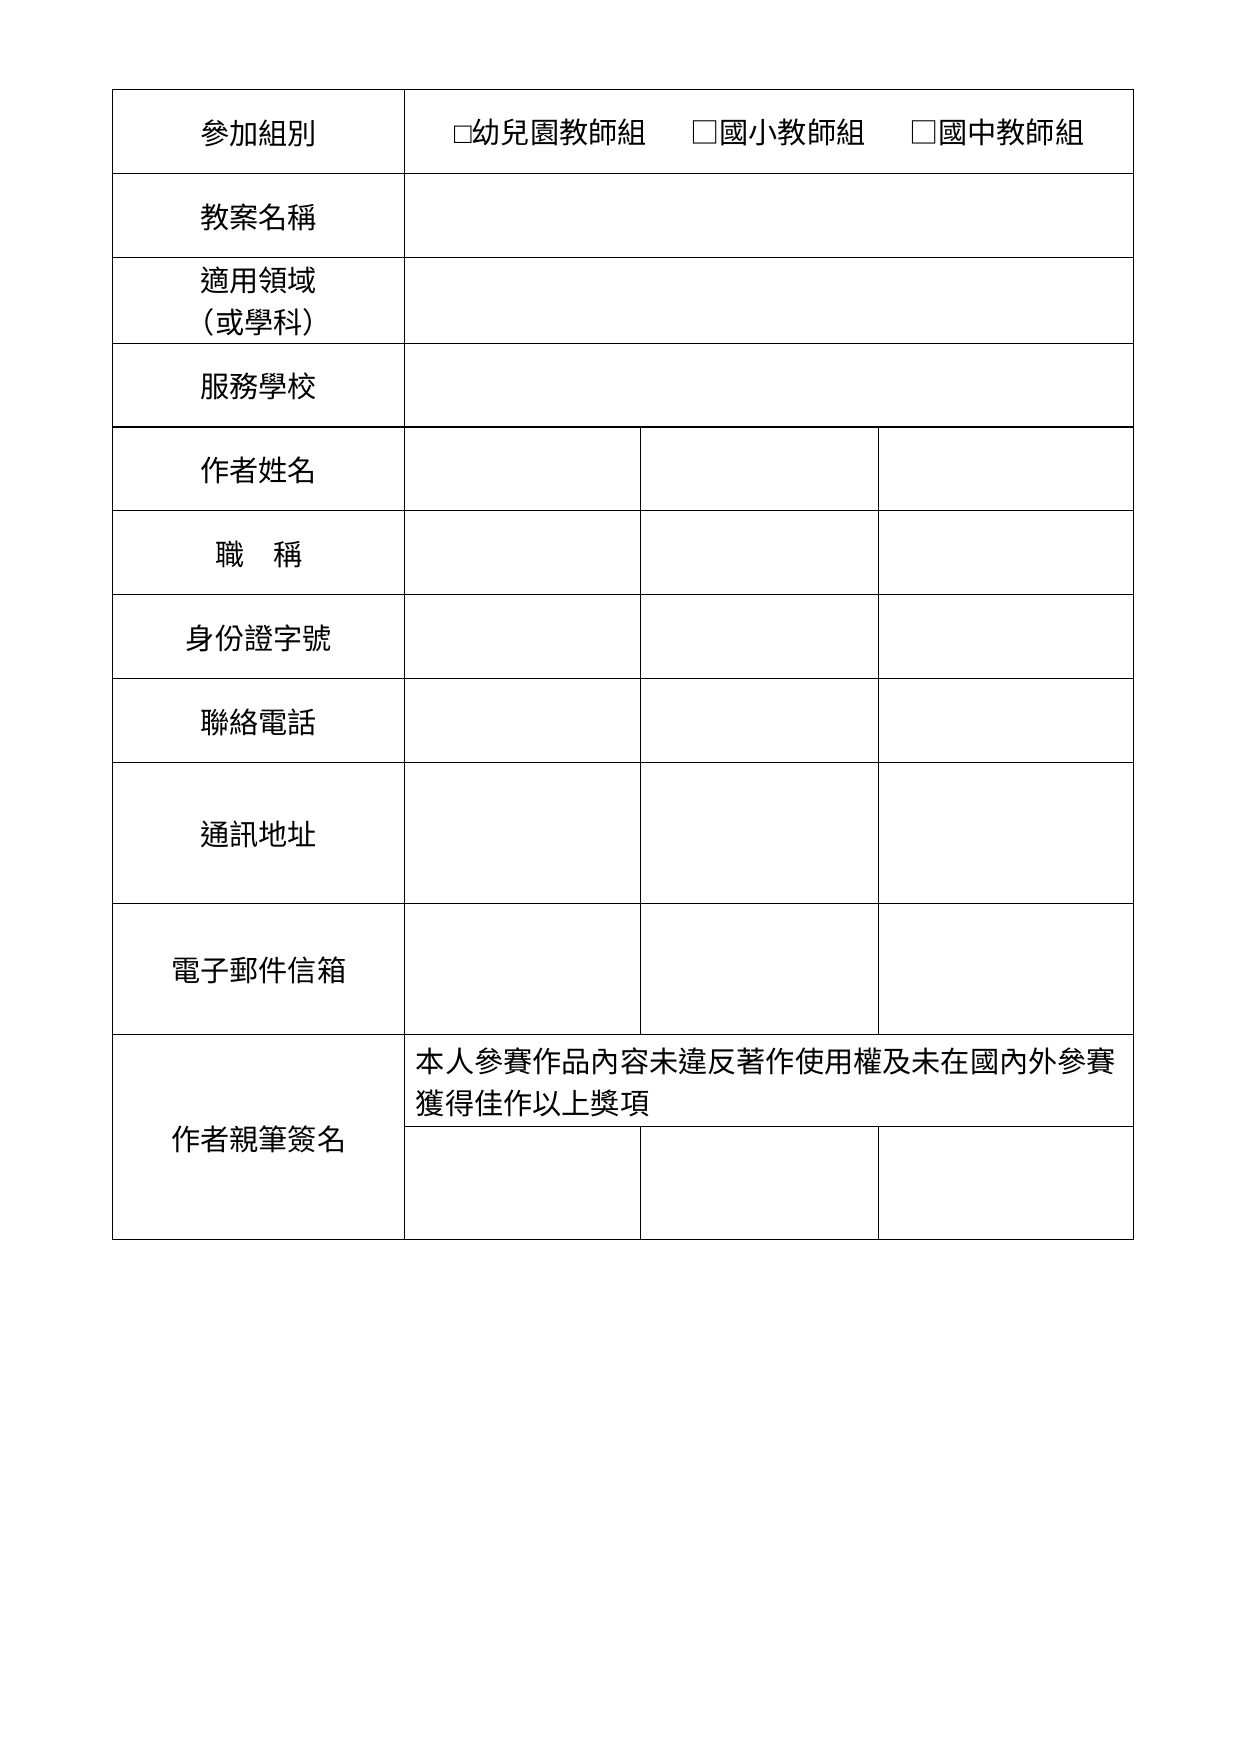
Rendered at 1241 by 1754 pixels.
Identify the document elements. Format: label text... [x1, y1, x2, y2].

table_cell [405, 258, 1133, 342]
table_cell [641, 428, 878, 510]
table_cell [879, 1127, 1133, 1239]
table_cell 適用領域 （或學科） [113, 258, 404, 342]
table_header □幼兒園教師組 □國小教師組 □國中教師組 [405, 90, 1133, 173]
table_cell [879, 679, 1133, 762]
table_cell [405, 763, 640, 902]
table_cell [405, 595, 640, 678]
table_cell [641, 763, 878, 902]
table_cell 服務學校 [113, 344, 404, 426]
table_cell [641, 679, 878, 762]
table_cell [879, 511, 1133, 594]
table_cell [405, 679, 640, 762]
table_cell [405, 904, 640, 1034]
table_cell 本人參賽作品內容未違反著作使用權及未在國內外參賽獲得佳作以上獎項 [405, 1035, 1133, 1126]
table_cell [405, 428, 640, 510]
table_cell [405, 344, 1133, 426]
table_cell [641, 511, 878, 594]
table_cell [879, 763, 1133, 902]
table_cell [405, 174, 1133, 257]
table_cell 作者親筆簽名 [113, 1035, 404, 1239]
table_cell 職 稱 [113, 511, 404, 594]
table_cell [641, 595, 878, 678]
table_header 參加組別 [113, 90, 404, 173]
table_cell 聯絡電話 [113, 679, 404, 762]
table_cell 身份證字號 [113, 595, 404, 678]
table_cell [879, 595, 1133, 678]
table_cell [879, 904, 1133, 1034]
table_cell 通訊地址 [113, 763, 404, 902]
table_cell 作者姓名 [113, 428, 404, 510]
table_cell 教案名稱 [113, 174, 404, 257]
table_cell [879, 428, 1133, 510]
table_cell [405, 511, 640, 594]
table_cell 電子郵件信箱 [113, 904, 404, 1034]
table_cell [641, 904, 878, 1034]
table_cell [641, 1127, 878, 1239]
table_cell [405, 1127, 640, 1239]
